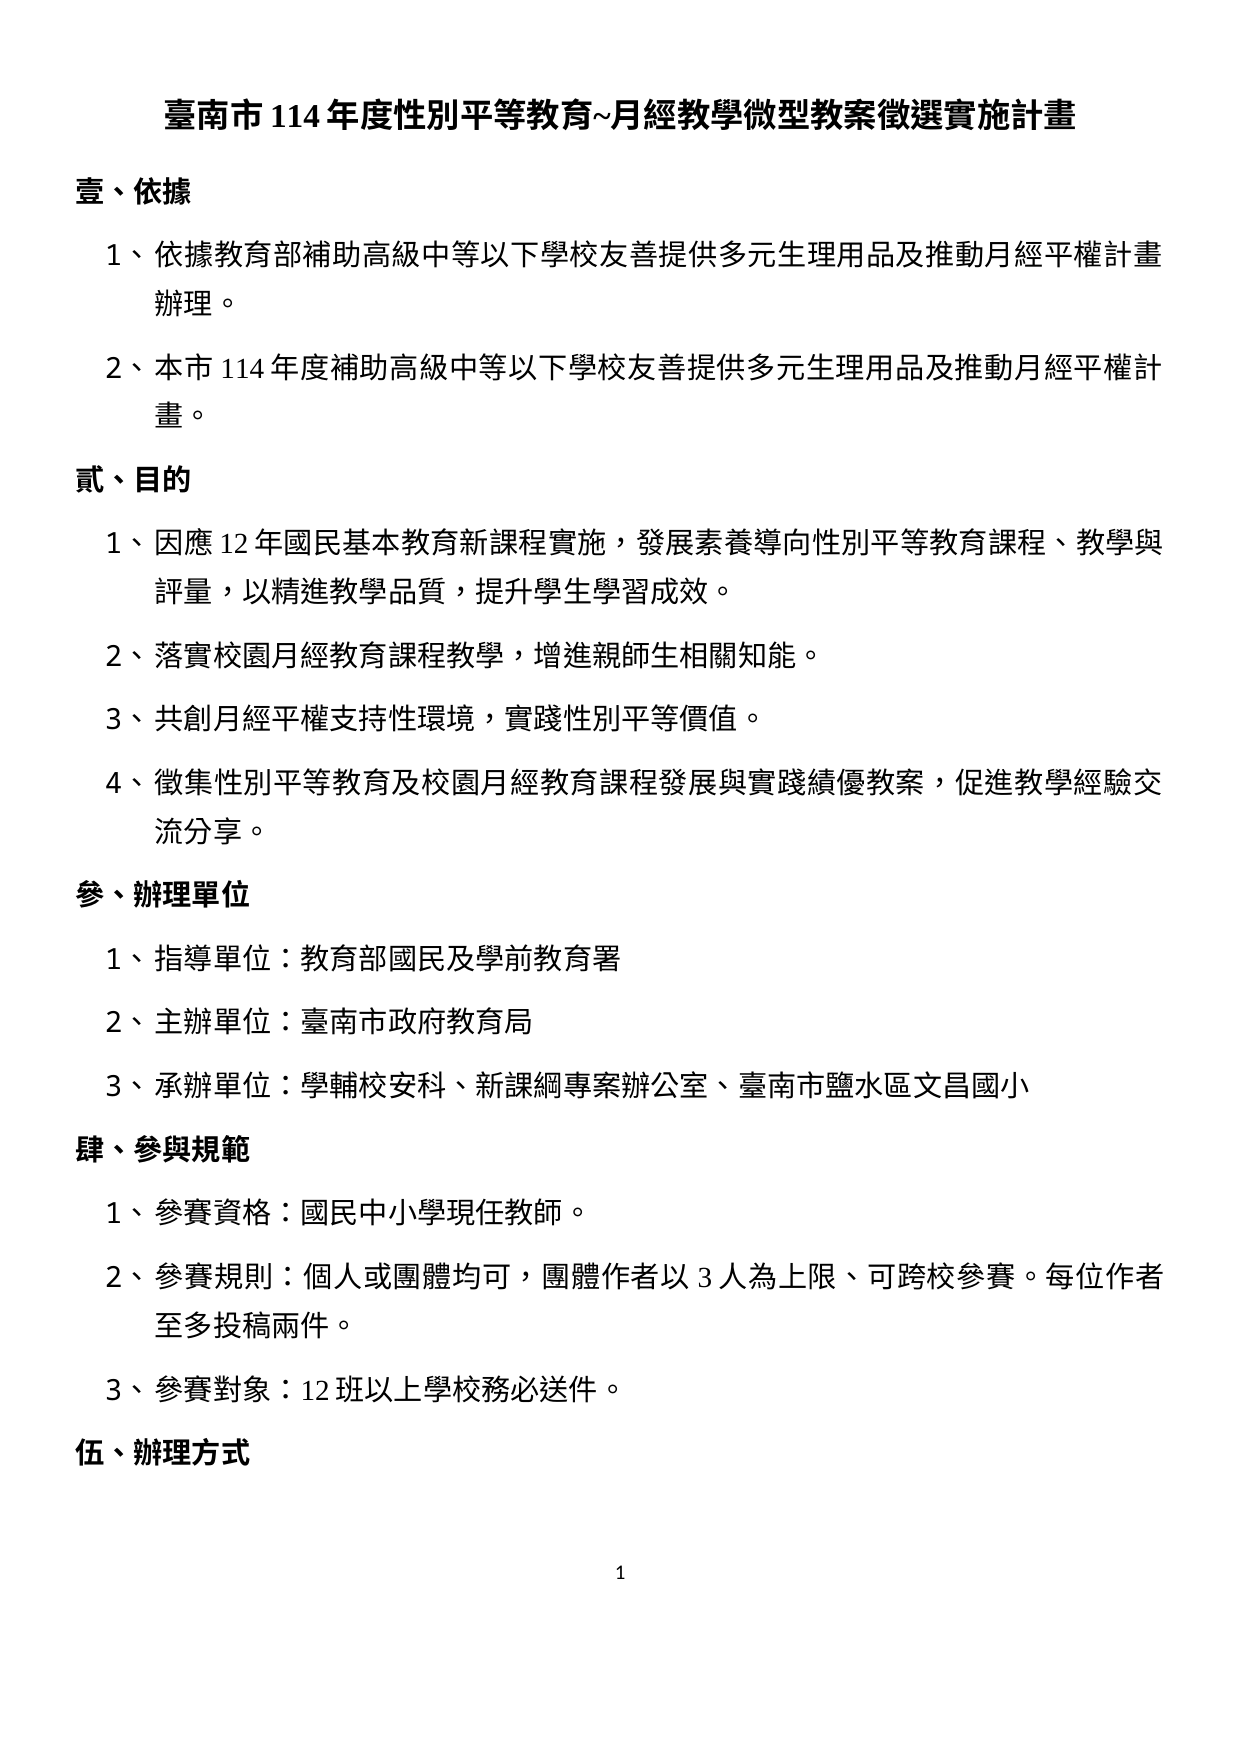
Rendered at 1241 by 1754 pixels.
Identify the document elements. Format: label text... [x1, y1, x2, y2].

list 依據教育部補助高級中等以下學校友善提供多元生理用品及推動月經平權計畫辦理。 [104, 232, 1165, 323]
list 主辦單位：臺南市政府教育局 [104, 999, 1165, 1041]
list 參賽對象：12班以上學校務必送件。 [104, 1366, 1165, 1408]
list 因應12年國民基本教育新課程實施，發展素養導向性別平等教育課程、教學與評量，以精進教學品質，提升學生學習成效。 [104, 520, 1165, 611]
list 指導單位：教育部國民及學前教育署 [104, 935, 1165, 978]
text 貳、目的 [75, 456, 1165, 499]
list 共創月經平權支持性環境，實踐性別平等價值。 [104, 696, 1165, 738]
list 徵集性別平等教育及校園月經教育課程發展與實踐績優教案，促進教學經驗交流分享。 [104, 759, 1165, 851]
list 參賽資格：國民中小學現任教師。 [104, 1190, 1165, 1232]
text 臺南市114年度性別平等教育~月經教學微型教案徵選實施計畫 [75, 89, 1165, 137]
list 本市114年度補助高級中等以下學校友善提供多元生理用品及推動月經平權計畫。 [104, 344, 1165, 435]
text 參、辦理單位 [75, 872, 1165, 914]
text 肆、參與規範 [75, 1127, 1165, 1169]
list 承辦單位：學輔校安科、新課綱專案辦公室、臺南市鹽水區文昌國小 [104, 1063, 1165, 1105]
text 壹、依據 [75, 168, 1165, 211]
list 落實校園月經教育課程教學，增進親師生相關知能。 [104, 632, 1165, 674]
text 伍、辦理方式 [75, 1430, 1165, 1472]
list 參賽規則：個人或團體均可，團體作者以3人為上限、可跨校參賽。每位作者至多投稿兩件。 [104, 1254, 1165, 1345]
